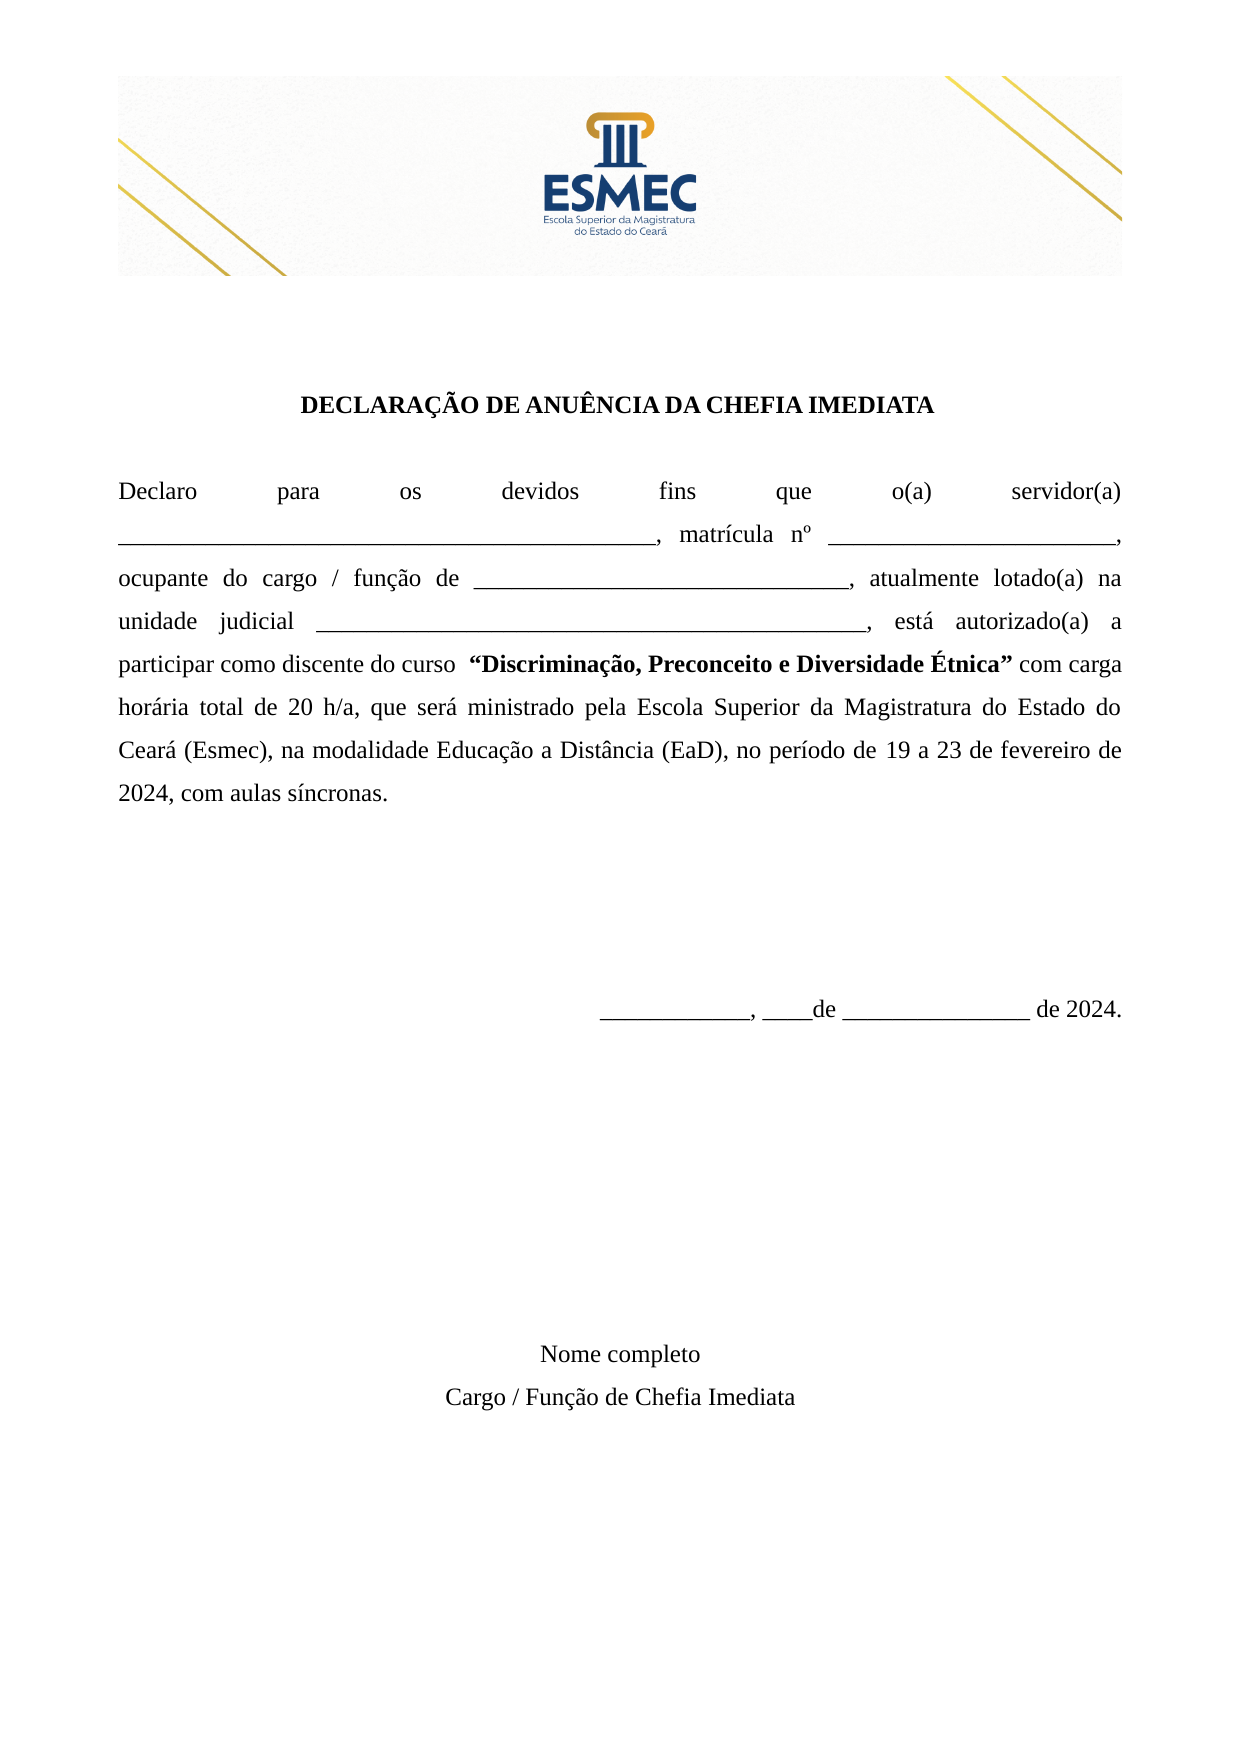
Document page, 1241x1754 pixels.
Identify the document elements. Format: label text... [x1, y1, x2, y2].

text Declaro para os devidos fins que o(a) servidor(a) ___________________________________________, matrícula nº _______________________, ocupante do cargo / função de ______________________________, atualmente lotado(a) na unidade judicial ____________________________________________, está autorizado(a) a participar como discente do curso “Discriminação, Preconceito e Diversidade Étnica” com carga horária total de 20 h/a, que será ministrado pela Escola Superior da Magistratura do Estado do Ceará (Esmec), na modalidade Educação a Distância (EaD), no período de 19 a 23 de fevereiro de 2024, com aulas síncronas. [118, 476, 1122, 807]
text DECLARAÇÃO DE ANUÊNCIA DA CHEFIA IMEDIATA [118, 390, 1122, 419]
text Nome completo [118, 1339, 1122, 1368]
text Cargo / Função de Chefia Imediata [118, 1382, 1122, 1411]
text ____________, ____de _______________ de 2024. [118, 994, 1122, 1023]
picture [118, 76, 1123, 276]
